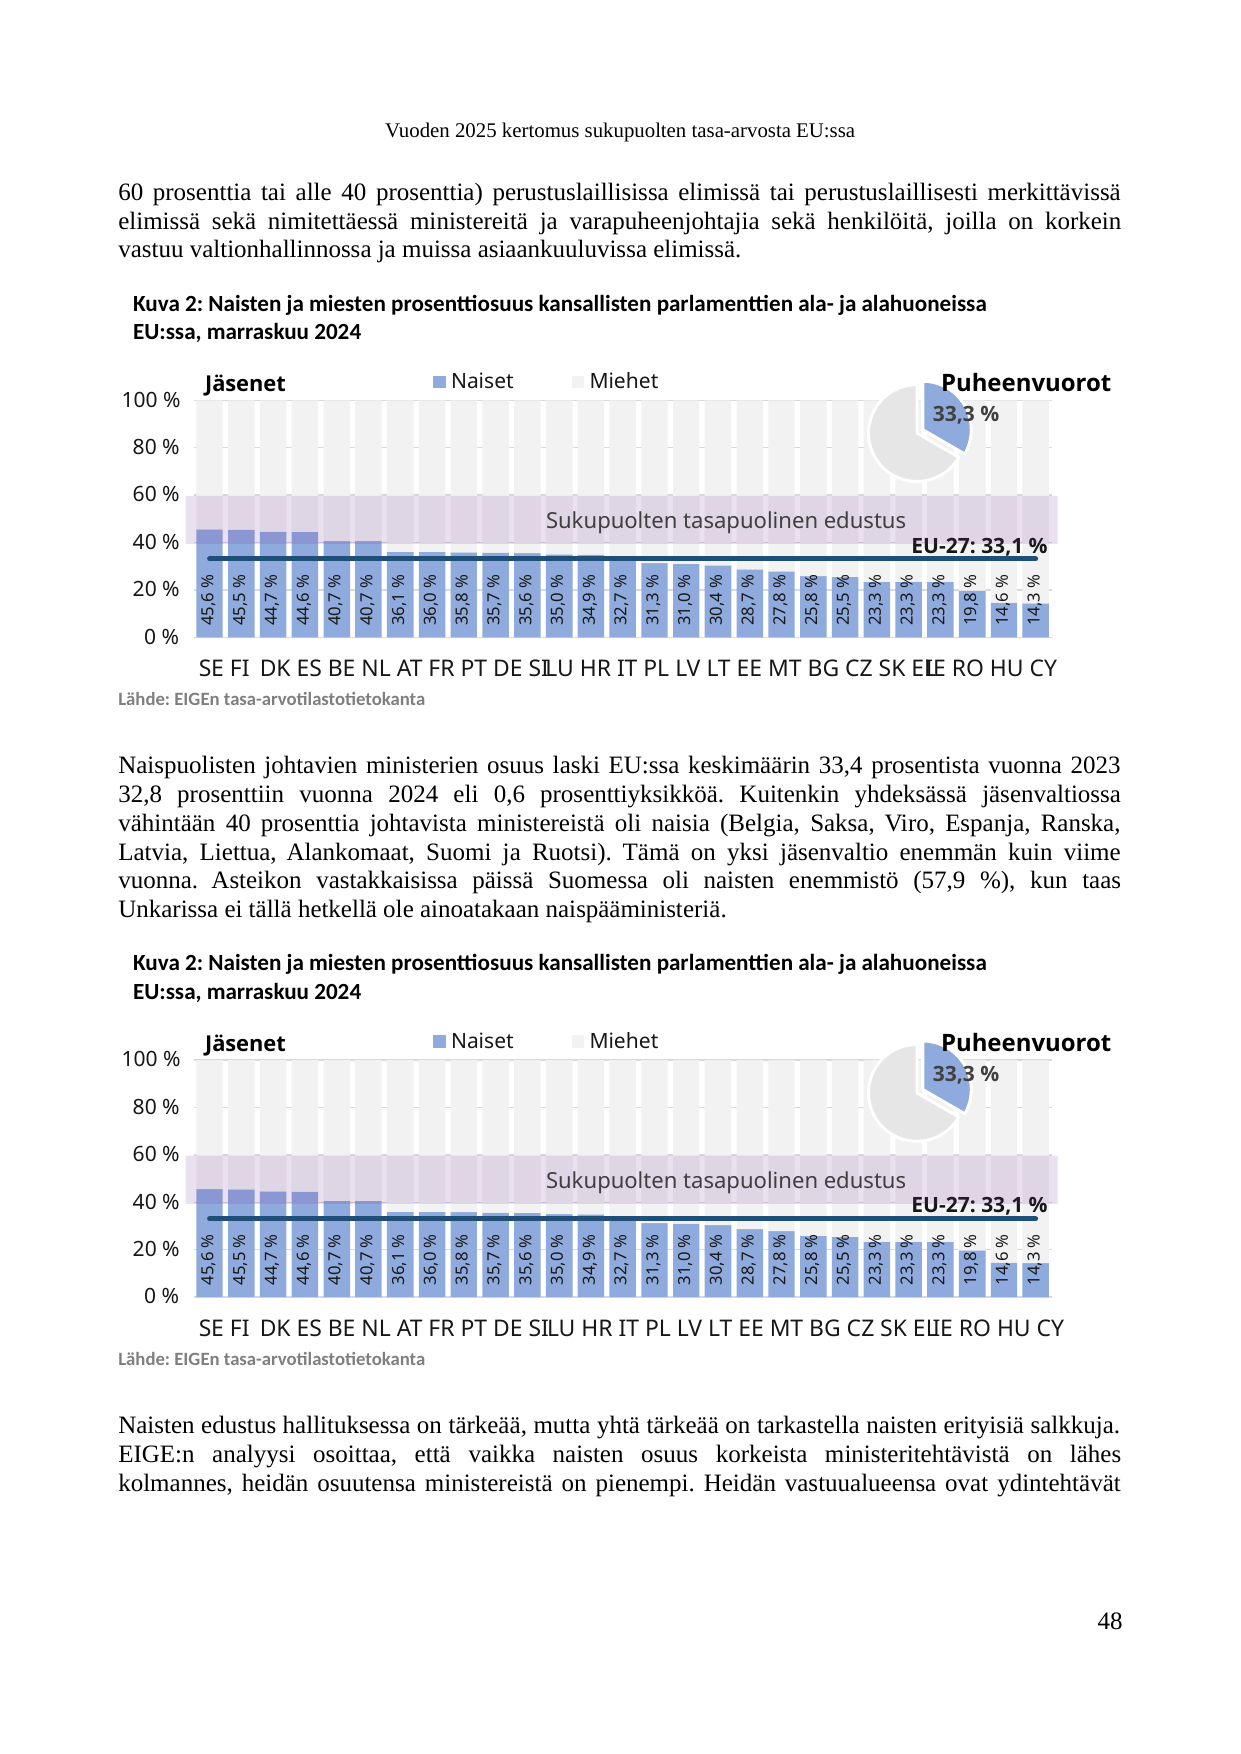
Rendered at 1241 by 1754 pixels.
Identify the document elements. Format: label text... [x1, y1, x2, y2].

text 60 prosenttia tai alle 40 prosenttia) perustuslaillisissa elimissä tai perustuslaillisesti merkittävissä elimissä sekä nimitettäessä ministereitä ja varapuheenjohtajia sekä henkilöitä, joilla on korkein vastuu valtionhallinnossa ja muissa asiaankuuluvissa elimissä. [118, 177, 1122, 263]
text Naispuolisten johtavien ministerien osuus laski EU:ssa keskimäärin 33,4 prosentista vuonna 2023 32,8 prosenttiin vuonna 2024 eli 0,6 prosenttiyksikköä. Kuitenkin yhdeksässä jäsenvaltiossa vähintään 40 prosenttia johtavista ministereistä oli naisia (Belgia, Saksa, Viro, Espanja, Ranska, Latvia, Liettua, Alankomaat, Suomi ja Ruotsi). Tämä on yksi jäsenvaltio enemmän kuin viime vuonna. Asteikon vastakkaisissa päissä Suomessa oli naisten enemmistö (57,9 %), kun taas Unkarissa ei tällä hetkellä ole ainoatakaan naispääministeriä. [118, 751, 1122, 923]
text Naisten edustus hallituksessa on tärkeää, mutta yhtä tärkeää on tarkastella naisten erityisiä salkkuja. EIGE:n analyysi osoittaa, että vaikka naisten osuus korkeista ministeritehtävistä on lähes kolmannes, heidän osuutensa ministereistä on pienempi. Heidän vastuualueensa ovat ydintehtävät [118, 1410, 1122, 1497]
